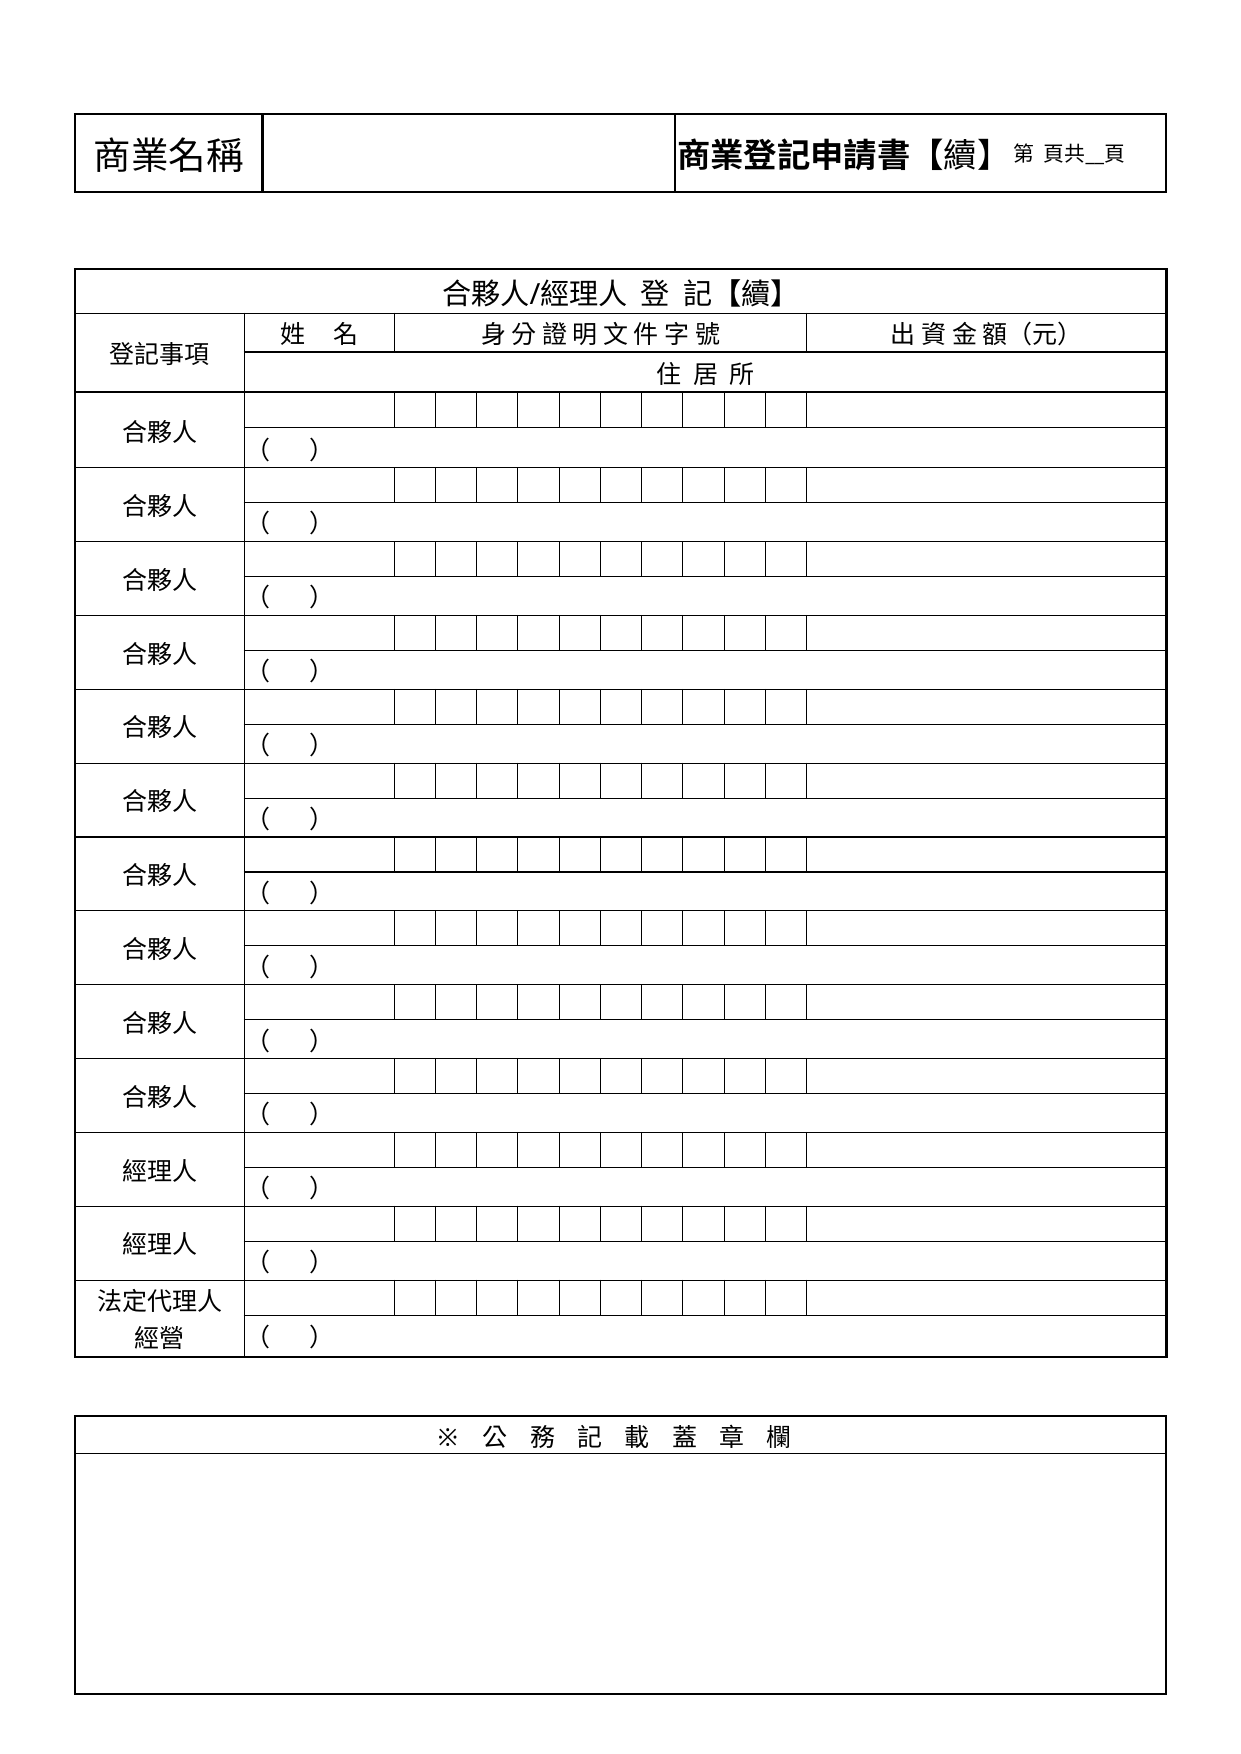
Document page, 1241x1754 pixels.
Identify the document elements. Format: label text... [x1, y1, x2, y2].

table_cell [477, 393, 517, 427]
table_cell [518, 1207, 559, 1241]
table_cell 合夥人 [76, 838, 244, 910]
table_cell [601, 1059, 641, 1093]
table_cell [245, 690, 394, 724]
table_cell [518, 616, 559, 650]
table_cell [245, 1059, 394, 1093]
table_cell [766, 393, 806, 427]
table_cell [477, 468, 517, 502]
table_cell [560, 764, 600, 798]
table_cell [766, 838, 806, 871]
table_cell [436, 690, 476, 724]
table_cell [725, 690, 765, 724]
table_cell [477, 1059, 517, 1093]
table_cell [725, 616, 765, 650]
table_cell [807, 468, 1165, 502]
table_cell [642, 468, 682, 502]
table_cell [807, 542, 1165, 576]
table_cell [766, 616, 806, 650]
table_cell 登記事項 [76, 314, 244, 391]
table_cell 住 居 所 [245, 353, 1165, 391]
table_cell [395, 468, 435, 502]
table_cell [601, 764, 641, 798]
table_cell [245, 468, 394, 502]
table_cell [477, 542, 517, 576]
table_cell [477, 690, 517, 724]
table_cell [683, 1133, 724, 1167]
table_cell [560, 468, 600, 502]
table_cell [642, 393, 682, 427]
table_cell [642, 542, 682, 576]
table_cell [601, 1207, 641, 1241]
table_cell [395, 1281, 435, 1314]
table_header 第 頁共__頁 [1013, 115, 1165, 191]
table_cell [395, 1059, 435, 1093]
table_cell [807, 690, 1165, 724]
table_cell [725, 838, 765, 871]
table_cell （ ） [245, 873, 1165, 910]
table_cell 合夥人 [76, 468, 244, 541]
table_cell [518, 542, 559, 576]
table_cell [436, 393, 476, 427]
table_cell [245, 985, 394, 1019]
table_cell [245, 838, 394, 871]
table_header 商業名稱 [76, 115, 261, 191]
table_cell [560, 1281, 600, 1314]
table_cell [642, 985, 682, 1019]
table_cell （ ） [245, 1168, 1165, 1206]
table_cell 合夥人 [76, 393, 244, 467]
table_header ※ 公 務 記 載 蓋 章 欄 [76, 1417, 1165, 1453]
table_cell [436, 542, 476, 576]
table_header 合夥人/經理人 登 記【續】 [76, 270, 1165, 313]
table_cell [807, 616, 1165, 650]
table_cell [642, 838, 682, 871]
table_header [264, 115, 674, 191]
table_cell [766, 1059, 806, 1093]
table_cell [477, 1281, 517, 1314]
table_cell [245, 542, 394, 576]
table_cell [766, 542, 806, 576]
table_cell [766, 1281, 806, 1314]
table_cell （ ） [245, 1020, 1165, 1058]
table_cell [436, 616, 476, 650]
table_cell [518, 1281, 559, 1314]
table_cell [477, 1207, 517, 1241]
table_cell [395, 690, 435, 724]
table_cell [245, 1133, 394, 1167]
table_cell [807, 764, 1165, 798]
table_cell [518, 393, 559, 427]
table_cell （ ） [245, 651, 1165, 689]
table_cell [477, 764, 517, 798]
table_cell 身 分 證 明 文 件 字 號 [395, 314, 806, 351]
table_cell [245, 616, 394, 650]
table_cell [601, 1281, 641, 1314]
table_cell [807, 1133, 1165, 1167]
table_cell [725, 985, 765, 1019]
table_cell [518, 911, 559, 945]
table_cell 經理人 [76, 1133, 244, 1206]
table_cell （ ） [245, 799, 1165, 836]
table_cell [683, 985, 724, 1019]
table_cell [642, 1059, 682, 1093]
table_cell [683, 468, 724, 502]
table_cell [560, 690, 600, 724]
table_cell [436, 838, 476, 871]
table_cell [245, 1281, 394, 1314]
table_cell [395, 764, 435, 798]
table_cell （ ） [245, 1242, 1165, 1279]
table_cell [683, 838, 724, 871]
table_cell [807, 838, 1165, 871]
table_cell [560, 542, 600, 576]
table_cell [76, 1454, 1165, 1692]
table_cell （ ） [245, 428, 1165, 467]
table_cell [807, 1207, 1165, 1241]
table_cell [395, 616, 435, 650]
table_cell 法定代理人經營 [76, 1281, 244, 1356]
table_cell [518, 985, 559, 1019]
table_cell [807, 985, 1165, 1019]
table_cell [560, 985, 600, 1019]
table_cell [601, 616, 641, 650]
table_cell [766, 985, 806, 1019]
table_cell [725, 1207, 765, 1241]
table_cell [395, 393, 435, 427]
table_cell [725, 764, 765, 798]
table_cell [395, 838, 435, 871]
table_cell [642, 616, 682, 650]
table_cell [436, 911, 476, 945]
table_cell [642, 1207, 682, 1241]
table_cell [601, 542, 641, 576]
table_cell [518, 1133, 559, 1167]
table_cell [683, 764, 724, 798]
table_cell [245, 393, 394, 427]
table_cell [395, 911, 435, 945]
table_cell [683, 1207, 724, 1241]
table_cell （ ） [245, 1316, 1165, 1356]
table_cell [436, 1207, 476, 1241]
table_cell [245, 911, 394, 945]
table_cell [642, 764, 682, 798]
table_cell [683, 1059, 724, 1093]
table_cell [477, 911, 517, 945]
table_cell [395, 542, 435, 576]
table_cell [436, 764, 476, 798]
table_cell 合夥人 [76, 616, 244, 689]
table_header 商業登記申請書【續】 [676, 115, 1012, 191]
table_cell [601, 468, 641, 502]
table_cell [436, 1281, 476, 1314]
table_cell （ ） [245, 577, 1165, 615]
table_cell [560, 911, 600, 945]
table_cell [725, 1281, 765, 1314]
table_cell [766, 911, 806, 945]
table_cell [683, 542, 724, 576]
table_cell [560, 393, 600, 427]
table_cell [642, 1133, 682, 1167]
table_cell [518, 1059, 559, 1093]
table_cell [725, 1059, 765, 1093]
table_cell （ ） [245, 725, 1165, 762]
table_cell （ ） [245, 503, 1165, 541]
table_cell [725, 1133, 765, 1167]
table_cell [683, 1281, 724, 1314]
table_cell 合夥人 [76, 690, 244, 762]
table_cell [477, 1133, 517, 1167]
table_cell [683, 690, 724, 724]
table_cell [395, 985, 435, 1019]
table_cell 合夥人 [76, 1059, 244, 1132]
table_cell [395, 1207, 435, 1241]
table_cell [642, 911, 682, 945]
table_cell 合夥人 [76, 764, 244, 836]
table_cell [518, 468, 559, 502]
table_cell [436, 1133, 476, 1167]
table_cell [601, 985, 641, 1019]
table_cell [766, 468, 806, 502]
table_cell [436, 985, 476, 1019]
table_cell [766, 1133, 806, 1167]
table_cell [436, 468, 476, 502]
table_cell [807, 911, 1165, 945]
table_cell [477, 985, 517, 1019]
table_cell [601, 838, 641, 871]
table_cell [642, 1281, 682, 1314]
table_cell [560, 616, 600, 650]
table_cell [683, 393, 724, 427]
table_cell [766, 764, 806, 798]
table_cell [807, 1281, 1165, 1314]
table_cell [601, 1133, 641, 1167]
table_cell [642, 690, 682, 724]
table_cell [601, 911, 641, 945]
table_cell 姓 名 [245, 314, 394, 351]
table_cell [601, 393, 641, 427]
table_cell [560, 1207, 600, 1241]
table_cell [683, 616, 724, 650]
table_cell [518, 764, 559, 798]
table_cell [560, 1059, 600, 1093]
table_cell [725, 393, 765, 427]
table_cell [395, 1133, 435, 1167]
table_cell [807, 1059, 1165, 1093]
table_cell [245, 764, 394, 798]
table_cell [560, 838, 600, 871]
table_cell [766, 690, 806, 724]
table_cell （ ） [245, 1094, 1165, 1132]
table_cell [436, 1059, 476, 1093]
table_cell [725, 911, 765, 945]
table_cell [245, 1207, 394, 1241]
table_cell [725, 468, 765, 502]
table_cell （ ） [245, 946, 1165, 984]
table_cell [601, 690, 641, 724]
table_cell [766, 1207, 806, 1241]
table_cell [560, 1133, 600, 1167]
table_cell [518, 838, 559, 871]
table_cell 經理人 [76, 1207, 244, 1279]
table_cell [518, 690, 559, 724]
table_cell 合夥人 [76, 911, 244, 984]
table_cell 合夥人 [76, 542, 244, 615]
table_cell 出 資 金 額（元） [807, 314, 1165, 351]
table_cell [477, 838, 517, 871]
table_cell [725, 542, 765, 576]
table_cell [683, 911, 724, 945]
table_cell 合夥人 [76, 985, 244, 1058]
table_cell [807, 393, 1165, 427]
table_cell [477, 616, 517, 650]
